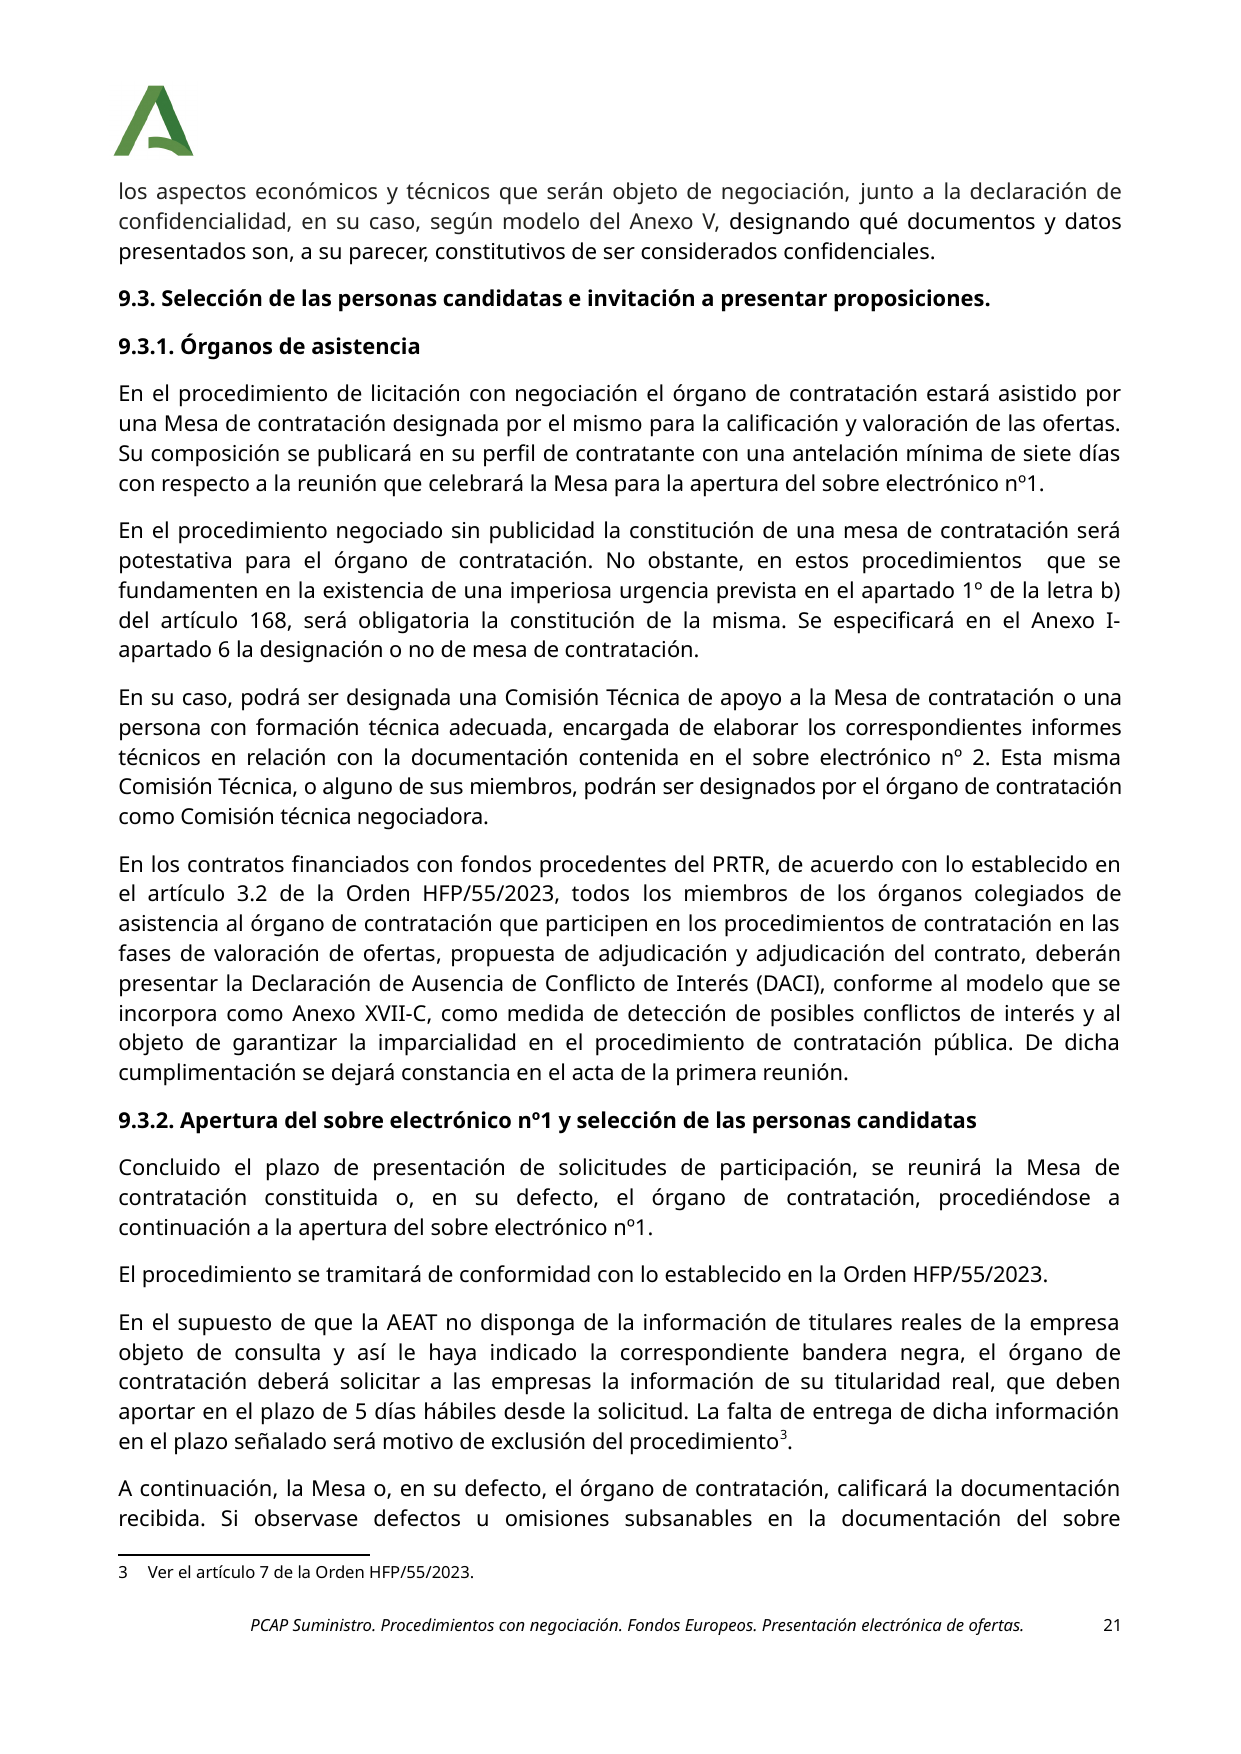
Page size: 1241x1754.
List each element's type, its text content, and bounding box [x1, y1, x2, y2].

text En el supuesto de que la AEAT no disponga de la información de titulares reales de la empresa objeto de consulta y así le haya indicado la correspondiente bandera negra, el órgano de contratación deberá solicitar a las empresas la información de su titularidad real, que deben aportar en el plazo de 5 días hábiles desde la solicitud. La falta de entrega de dicha información en el plazo señalado será motivo de exclusión del procedimiento. [118, 1307, 1122, 1456]
text Ver el artículo 7 de la Orden HFP/55/2023. [118, 1561, 1122, 1584]
subtitle 9.3.2. Apertura del sobre electrónico nº1 y selección de las personas candidatas [118, 1105, 1122, 1134]
text En su caso, podrá ser designada una Comisión Técnica de apoyo a la Mesa de contratación o una persona con formación técnica adecuada, encargada de elaborar los correspondientes informes técnicos en relación con la documentación contenida en el sobre electrónico nº 2. Esta misma Comisión Técnica, o alguno de sus miembros, podrán ser designados por el órgano de contratación como Comisión técnica negociadora. [118, 682, 1122, 831]
subtitle 9.3. Selección de las personas candidatas e invitación a presentar proposiciones. [118, 283, 1122, 313]
text A continuación, la Mesa o, en su defecto, el órgano de contratación, calificará la documentación recibida. Si observase defectos u omisiones subsanables en la documentación del sobre [118, 1473, 1122, 1533]
text En el procedimiento de licitación con negociación el órgano de contratación estará asistido por una Mesa de contratación designada por el mismo para la calificación y valoración de las ofertas. Su composición se publicará en su perfil de contratante con una antelación mínima de siete días con respecto a la reunión que celebrará la Mesa para la apertura del sobre electrónico nº1. [118, 378, 1122, 498]
text los aspectos económicos y técnicos que serán objeto de negociación, junto a la declaración de confidencialidad, en su caso, según modelo del Anexo V, designando qué documentos y datos presentados son, a su parecer, constitutivos de ser considerados confidenciales. [118, 176, 1122, 266]
text En el procedimiento negociado sin publicidad la constitución de una mesa de contratación será potestativa para el órgano de contratación. No obstante, en estos procedimientos que se fundamenten en la existencia de una imperiosa urgencia prevista en el apartado 1º de la letra b) del artículo 168, será obligatoria la constitución de la misma. Se especificará en el Anexo I-apartado 6 la designación o no de mesa de contratación. [118, 515, 1122, 664]
text En los contratos financiados con fondos procedentes del PRTR, de acuerdo con lo establecido en el artículo 3.2 de la Orden HFP/55/2023, todos los miembros de los órganos colegiados de asistencia al órgano de contratación que participen en los procedimientos de contratación en las fases de valoración de ofertas, propuesta de adjudicación y adjudicación del contrato, deberán presentar la Declaración de Ausencia de Conflicto de Interés (DACI), conforme al modelo que se incorpora como Anexo XVII-C, como medida de detección de posibles conflictos de interés y al objeto de garantizar la imparcialidad en el procedimiento de contratación pública. De dicha cumplimentación se dejará constancia en el acta de la primera reunión. [118, 849, 1122, 1087]
text Concluido el plazo de presentación de solicitudes de participación, se reunirá la Mesa de contratación constituida o, en su defecto, el órgano de contratación, procediéndose a continuación a la apertura del sobre electrónico nº1. [118, 1152, 1122, 1242]
subtitle 9.3.1. Órganos de asistencia [118, 331, 1122, 361]
text El procedimiento se tramitará de conformidad con lo establecido en la Orden HFP/55/2023. [118, 1259, 1122, 1289]
picture [109, 81, 198, 160]
